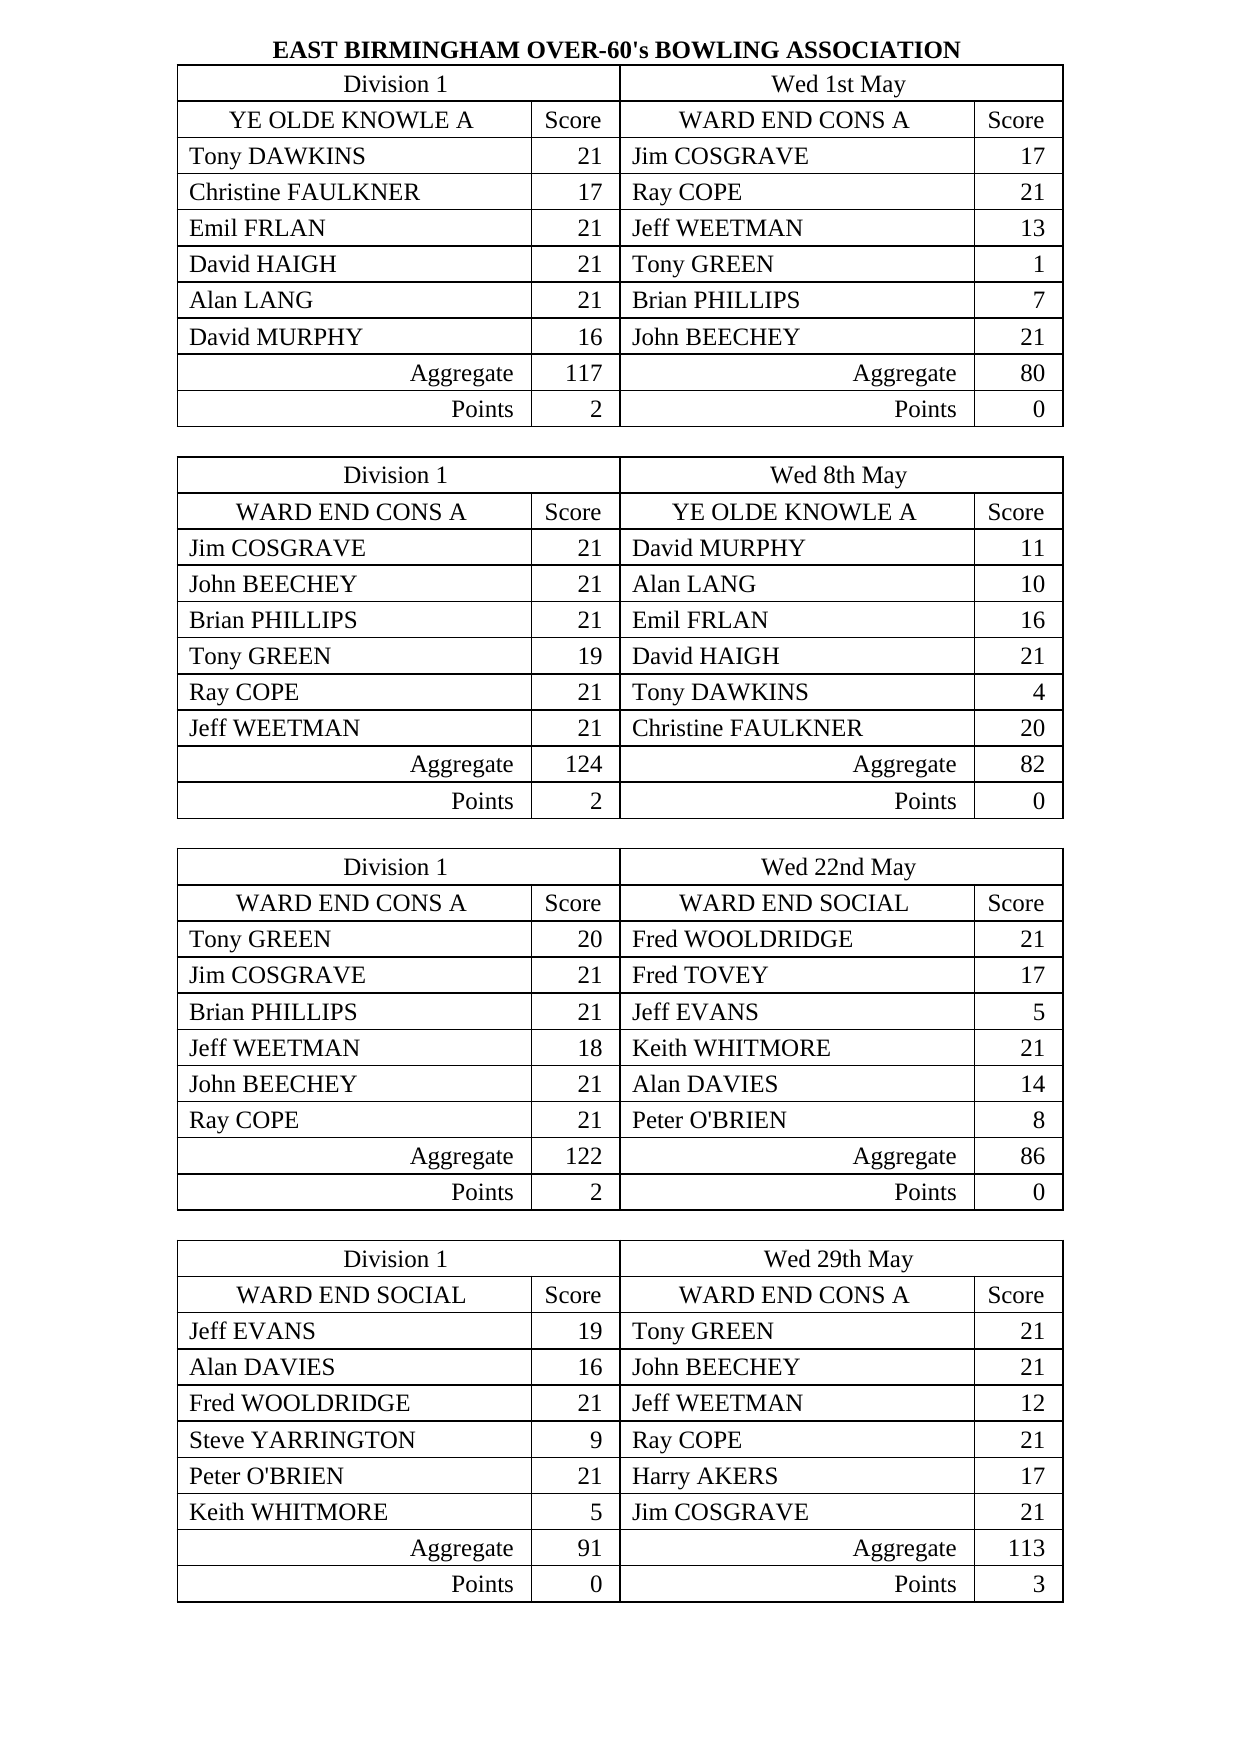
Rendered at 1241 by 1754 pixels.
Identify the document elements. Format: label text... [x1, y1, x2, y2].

table_cell Score [532, 886, 619, 920]
table_cell 124 [532, 747, 619, 781]
table_cell 21 [975, 1350, 1062, 1384]
table_cell Ray COPE [178, 1102, 531, 1137]
table_cell 21 [975, 1030, 1062, 1064]
table_cell 21 [532, 1386, 619, 1420]
table_cell David MURPHY [621, 530, 974, 564]
table_cell 0 [975, 391, 1062, 426]
table_cell Points [178, 1175, 531, 1209]
table_cell Alan DAVIES [178, 1350, 531, 1384]
table_cell 16 [532, 319, 619, 353]
table_cell 19 [532, 638, 619, 673]
table_cell 21 [532, 675, 619, 709]
table_cell 117 [532, 355, 619, 389]
table_cell Score [975, 886, 1062, 920]
table_cell Brian PHILLIPS [178, 602, 531, 637]
table_cell Emil FRLAN [178, 210, 531, 245]
table_cell Keith WHITMORE [178, 1494, 531, 1529]
table_cell Score [975, 102, 1062, 136]
table_cell Tony DAWKINS [178, 138, 531, 173]
table_cell 19 [532, 1313, 619, 1348]
table_cell Score [975, 1277, 1062, 1312]
table_header Wed 29th May [621, 1241, 1062, 1276]
table_cell Brian PHILLIPS [621, 283, 974, 317]
table_cell Aggregate [178, 355, 531, 389]
table_header Division 1 [178, 849, 619, 884]
table_cell WARD END CONS A [621, 1277, 974, 1312]
table_cell 21 [532, 138, 619, 173]
table_cell Peter O'BRIEN [178, 1458, 531, 1492]
table_cell Jeff WEETMAN [178, 711, 531, 745]
table_cell 80 [975, 355, 1062, 389]
table_cell John BEECHEY [621, 319, 974, 353]
table_cell Tony GREEN [621, 247, 974, 281]
table_cell 14 [975, 1066, 1062, 1101]
table_cell Points [178, 391, 531, 426]
table_cell Aggregate [621, 355, 974, 389]
table_cell 2 [532, 783, 619, 817]
table_cell 0 [975, 783, 1062, 817]
table_cell John BEECHEY [178, 1066, 531, 1101]
table_cell Score [975, 494, 1062, 528]
table_cell Score [532, 102, 619, 136]
table_cell Fred WOOLDRIDGE [178, 1386, 531, 1420]
table_cell 21 [975, 174, 1062, 209]
table_cell 16 [532, 1350, 619, 1384]
table_cell Points [621, 1175, 974, 1209]
table_cell 82 [975, 747, 1062, 781]
table_cell 9 [532, 1422, 619, 1456]
table_cell Keith WHITMORE [621, 1030, 974, 1064]
table_cell 0 [532, 1566, 619, 1601]
table_cell WARD END SOCIAL [621, 886, 974, 920]
table_cell John BEECHEY [621, 1350, 974, 1384]
table_cell Tony GREEN [178, 638, 531, 673]
table_cell Alan LANG [621, 566, 974, 601]
table_cell Jim COSGRAVE [178, 530, 531, 564]
table_cell 17 [532, 174, 619, 209]
table_cell 17 [975, 138, 1062, 173]
table_cell Ray COPE [621, 174, 974, 209]
table_header Wed 1st May [621, 66, 1062, 100]
table_cell 5 [532, 1494, 619, 1529]
table_cell Aggregate [178, 747, 531, 781]
table_cell Brian PHILLIPS [178, 994, 531, 1028]
table_header Wed 8th May [621, 458, 1062, 492]
table_cell Jim COSGRAVE [621, 138, 974, 173]
table_cell 21 [532, 958, 619, 992]
table_cell John BEECHEY [178, 566, 531, 601]
table_cell 7 [975, 283, 1062, 317]
table_cell 21 [532, 1458, 619, 1492]
table_cell Jeff WEETMAN [178, 1030, 531, 1064]
table_cell 18 [532, 1030, 619, 1064]
table_cell Points [621, 783, 974, 817]
table_cell 8 [975, 1102, 1062, 1137]
table_cell Steve YARRINGTON [178, 1422, 531, 1456]
table_cell 21 [532, 283, 619, 317]
table_cell Ray COPE [621, 1422, 974, 1456]
table_cell WARD END SOCIAL [178, 1277, 531, 1312]
table_cell 21 [975, 1422, 1062, 1456]
table_cell 21 [975, 319, 1062, 353]
table_cell Peter O'BRIEN [621, 1102, 974, 1137]
table_cell Christine FAULKNER [621, 711, 974, 745]
table_cell Tony GREEN [621, 1313, 974, 1348]
table_cell Points [178, 1566, 531, 1601]
table_cell 21 [532, 566, 619, 601]
table_cell Aggregate [621, 1530, 974, 1565]
table_cell 5 [975, 994, 1062, 1028]
table_cell 21 [532, 602, 619, 637]
table_cell Jeff EVANS [621, 994, 974, 1028]
table_cell Jim COSGRAVE [621, 1494, 974, 1529]
table_cell 21 [532, 711, 619, 745]
table_cell Score [532, 1277, 619, 1312]
table_cell Emil FRLAN [621, 602, 974, 637]
table_header Division 1 [178, 66, 619, 100]
table_cell YE OLDE KNOWLE A [178, 102, 531, 136]
table_cell Points [178, 783, 531, 817]
table_cell 21 [975, 922, 1062, 956]
table_cell Fred TOVEY [621, 958, 974, 992]
table_header Division 1 [178, 1241, 619, 1276]
table_cell 17 [975, 1458, 1062, 1492]
table_cell WARD END CONS A [621, 102, 974, 136]
table_cell Jeff EVANS [178, 1313, 531, 1348]
table_cell Alan LANG [178, 283, 531, 317]
table_cell Ray COPE [178, 675, 531, 709]
table_cell 21 [975, 638, 1062, 673]
table_cell 13 [975, 210, 1062, 245]
table_cell 1 [975, 247, 1062, 281]
table_cell 86 [975, 1138, 1062, 1173]
table_cell 20 [532, 922, 619, 956]
table_cell Aggregate [178, 1530, 531, 1565]
table_cell Jeff WEETMAN [621, 1386, 974, 1420]
table_cell David HAIGH [178, 247, 531, 281]
table_cell 4 [975, 675, 1062, 709]
table_cell Points [621, 391, 974, 426]
table_cell 2 [532, 391, 619, 426]
table_cell 2 [532, 1175, 619, 1209]
table_cell 21 [532, 994, 619, 1028]
table_cell Points [621, 1566, 974, 1601]
table_cell Tony GREEN [178, 922, 531, 956]
table_cell Alan DAVIES [621, 1066, 974, 1101]
table_cell 122 [532, 1138, 619, 1173]
table_header Division 1 [178, 458, 619, 492]
table_cell 3 [975, 1566, 1062, 1601]
table_cell Harry AKERS [621, 1458, 974, 1492]
table_cell 17 [975, 958, 1062, 992]
table_cell Jim COSGRAVE [178, 958, 531, 992]
table_cell 21 [532, 1102, 619, 1137]
table_cell YE OLDE KNOWLE A [621, 494, 974, 528]
table_cell 16 [975, 602, 1062, 637]
table_cell 113 [975, 1530, 1062, 1565]
table_cell Aggregate [178, 1138, 531, 1173]
table_cell Tony DAWKINS [621, 675, 974, 709]
table_cell 21 [532, 530, 619, 564]
table_cell Fred WOOLDRIDGE [621, 922, 974, 956]
table_cell 21 [532, 210, 619, 245]
table_cell Christine FAULKNER [178, 174, 531, 209]
table_cell Score [532, 494, 619, 528]
table_cell 91 [532, 1530, 619, 1565]
table_cell 10 [975, 566, 1062, 601]
table_cell Aggregate [621, 747, 974, 781]
table_cell Jeff WEETMAN [621, 210, 974, 245]
table_cell WARD END CONS A [178, 494, 531, 528]
table_cell 21 [532, 247, 619, 281]
table_cell 21 [975, 1494, 1062, 1529]
table_cell 12 [975, 1386, 1062, 1420]
table_header Wed 22nd May [621, 849, 1062, 884]
table_cell 20 [975, 711, 1062, 745]
table_cell Aggregate [621, 1138, 974, 1173]
table_cell 21 [532, 1066, 619, 1101]
table_cell 11 [975, 530, 1062, 564]
table_cell 0 [975, 1175, 1062, 1209]
table_cell David MURPHY [178, 319, 531, 353]
table_cell WARD END CONS A [178, 886, 531, 920]
table_cell David HAIGH [621, 638, 974, 673]
table_cell 21 [975, 1313, 1062, 1348]
